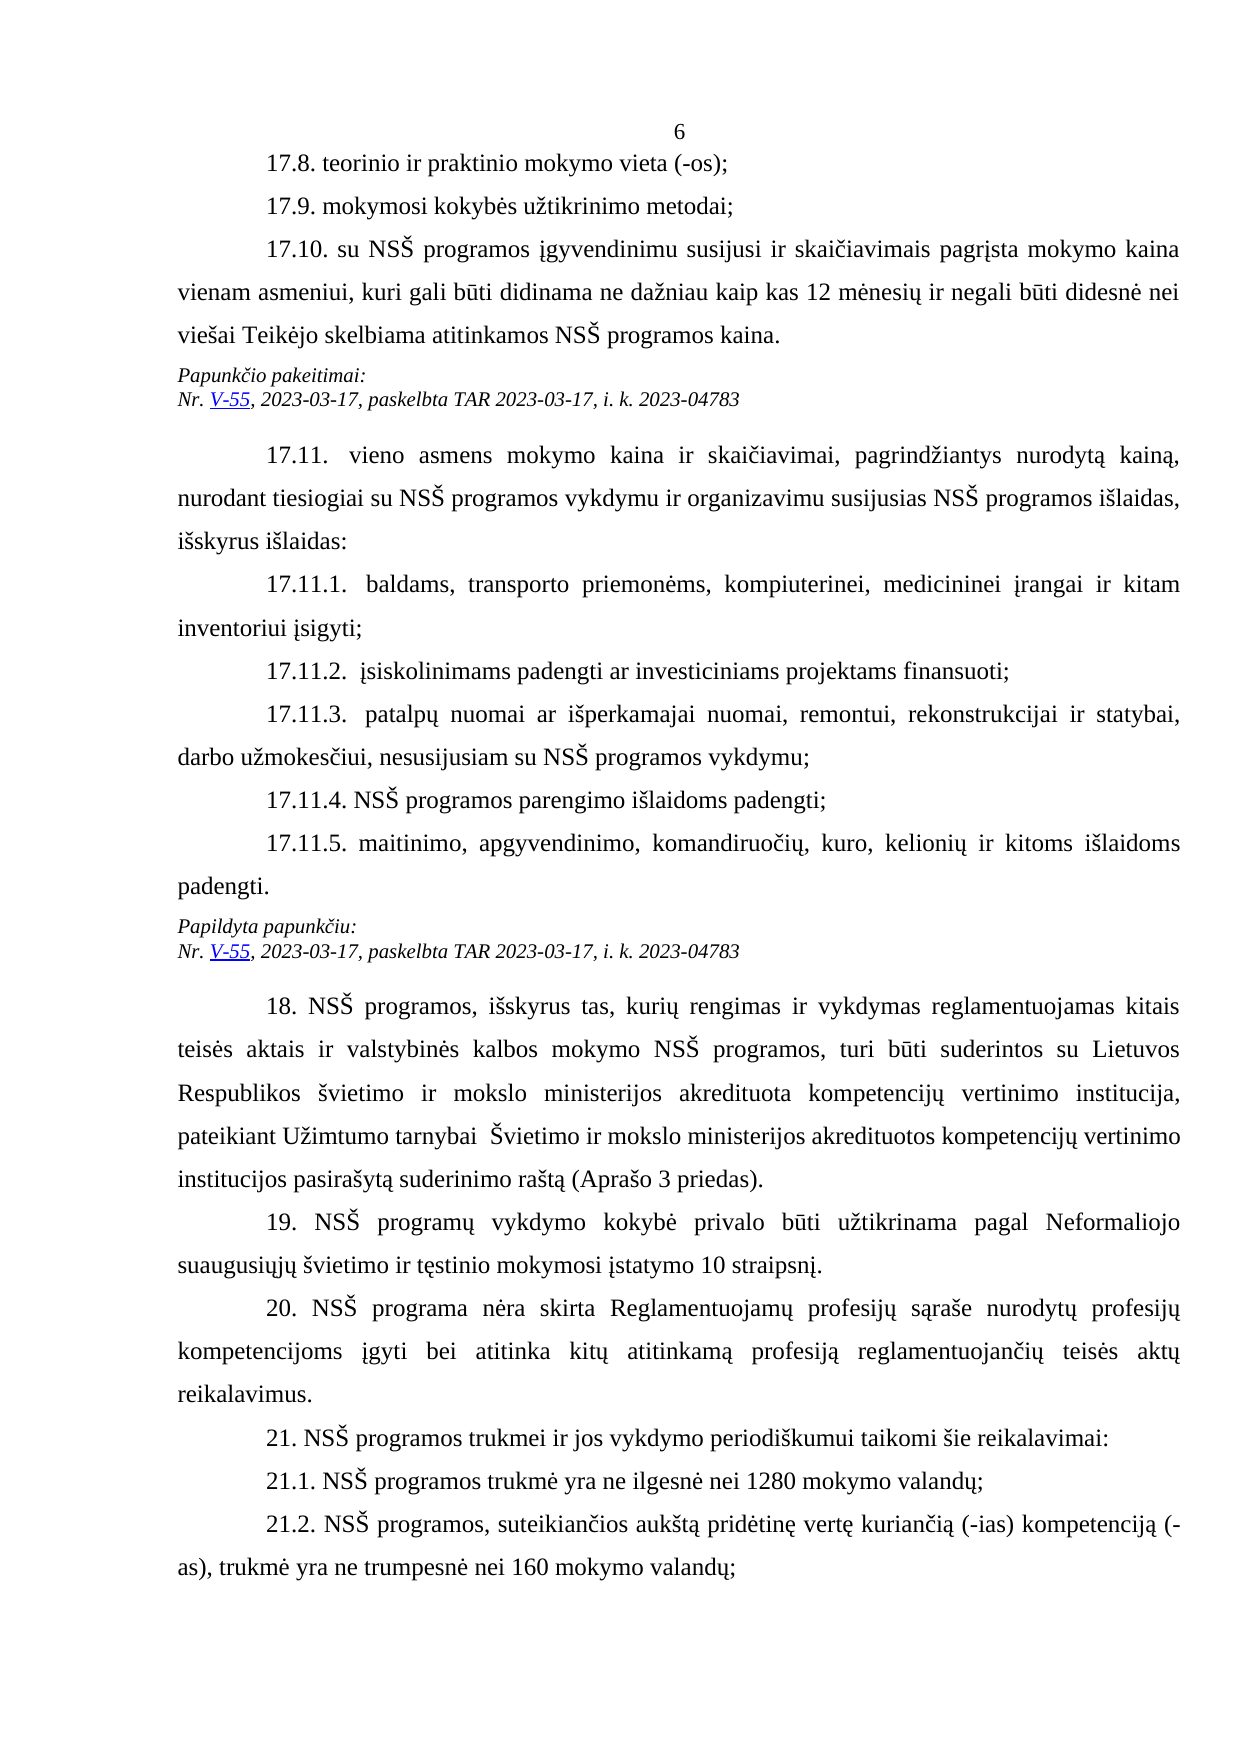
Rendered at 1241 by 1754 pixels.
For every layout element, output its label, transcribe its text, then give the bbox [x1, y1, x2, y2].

text 17.11.5. maitinimo, apgyvendinimo, komandiruočių, kuro, kelionių ir kitoms išlaidoms padengti. [177, 828, 1181, 900]
text 17.11.3. patalpų nuomai ar išperkamajai nuomai, remontui, rekonstrukcijai ir statybai, darbo užmokesčiui, nesusijusiam su NSŠ programos vykdymu; [177, 699, 1181, 771]
text 19. NSŠ programų vykdymo kokybė privalo būti užtikrinama pagal Neformaliojo suaugusiųjų švietimo ir tęstinio mokymosi įstatymo 10 straipsnį. [177, 1207, 1181, 1279]
text 17.11. vieno asmens mokymo kaina ir skaičiavimai, pagrindžiantys nurodytą kainą, nurodant tiesiogiai su NSŠ programos vykdymu ir organizavimu susijusias NSŠ programos išlaidas, išskyrus išlaidas: [177, 440, 1181, 555]
text 21.2. NSŠ programos, suteikiančios aukštą pridėtinę vertę kuriančią (-ias) kompetenciją (-as), trukmė yra ne trumpesnė nei 160 mokymo valandų; [177, 1509, 1181, 1581]
text Papildyta papunkčiu: [177, 914, 1181, 938]
text 17.11.2. įsiskolinimams padengti ar investiciniams projektams finansuoti; [177, 656, 1181, 684]
text 18. NSŠ programos, išskyrus tas, kurių rengimas ir vykdymas reglamentuojamas kitais teisės aktais ir valstybinės kalbos mokymo NSŠ programos, turi būti suderintos su Lietuvos Respublikos švietimo ir mokslo ministerijos akredituota kompetencijų vertinimo institucija, pateikiant Užimtumo tarnybai Švietimo ir mokslo ministerijos akredituotos kompetencijų vertinimo institucijos pasirašytą suderinimo raštą (Aprašo 3 priedas). [177, 991, 1181, 1193]
text Nr. V-55, 2023-03-17, paskelbta TAR 2023-03-17, i. k. 2023-04783 [177, 387, 1181, 411]
text 21. NSŠ programos trukmei ir jos vykdymo periodiškumui taikomi šie reikalavimai: [177, 1423, 1181, 1451]
text 17.9. mokymosi kokybės užtikrinimo metodai; [177, 191, 1181, 219]
text 17.11.1. baldams, transporto priemonėms, kompiuterinei, medicininei įrangai ir kitam inventoriui įsigyti; [177, 569, 1181, 641]
text 20. NSŠ programa nėra skirta Reglamentuojamų profesijų sąraše nurodytų profesijų kompetencijoms įgyti bei atitinka kitų atitinkamą profesiją reglamentuojančių teisės aktų reikalavimus. [177, 1293, 1181, 1408]
text Papunkčio pakeitimai: [177, 363, 1181, 387]
text Nr. V-55, 2023-03-17, paskelbta TAR 2023-03-17, i. k. 2023-04783 [177, 938, 1181, 963]
text 17.8. teorinio ir praktinio mokymo vieta (-os); [177, 148, 1181, 176]
text 17.10. su NSŠ programos įgyvendinimu susijusi ir skaičiavimais pagrįsta mokymo kaina vienam asmeniui, kuri gali būti didinama ne dažniau kaip kas 12 mėnesių ir negali būti didesnė nei viešai Teikėjo skelbiama atitinkamos NSŠ programos kaina. [177, 234, 1181, 349]
text 21.1. NSŠ programos trukmė yra ne ilgesnė nei 1280 mokymo valandų; [177, 1466, 1181, 1494]
text 17.11.4. NSŠ programos parengimo išlaidoms padengti; [177, 785, 1181, 814]
